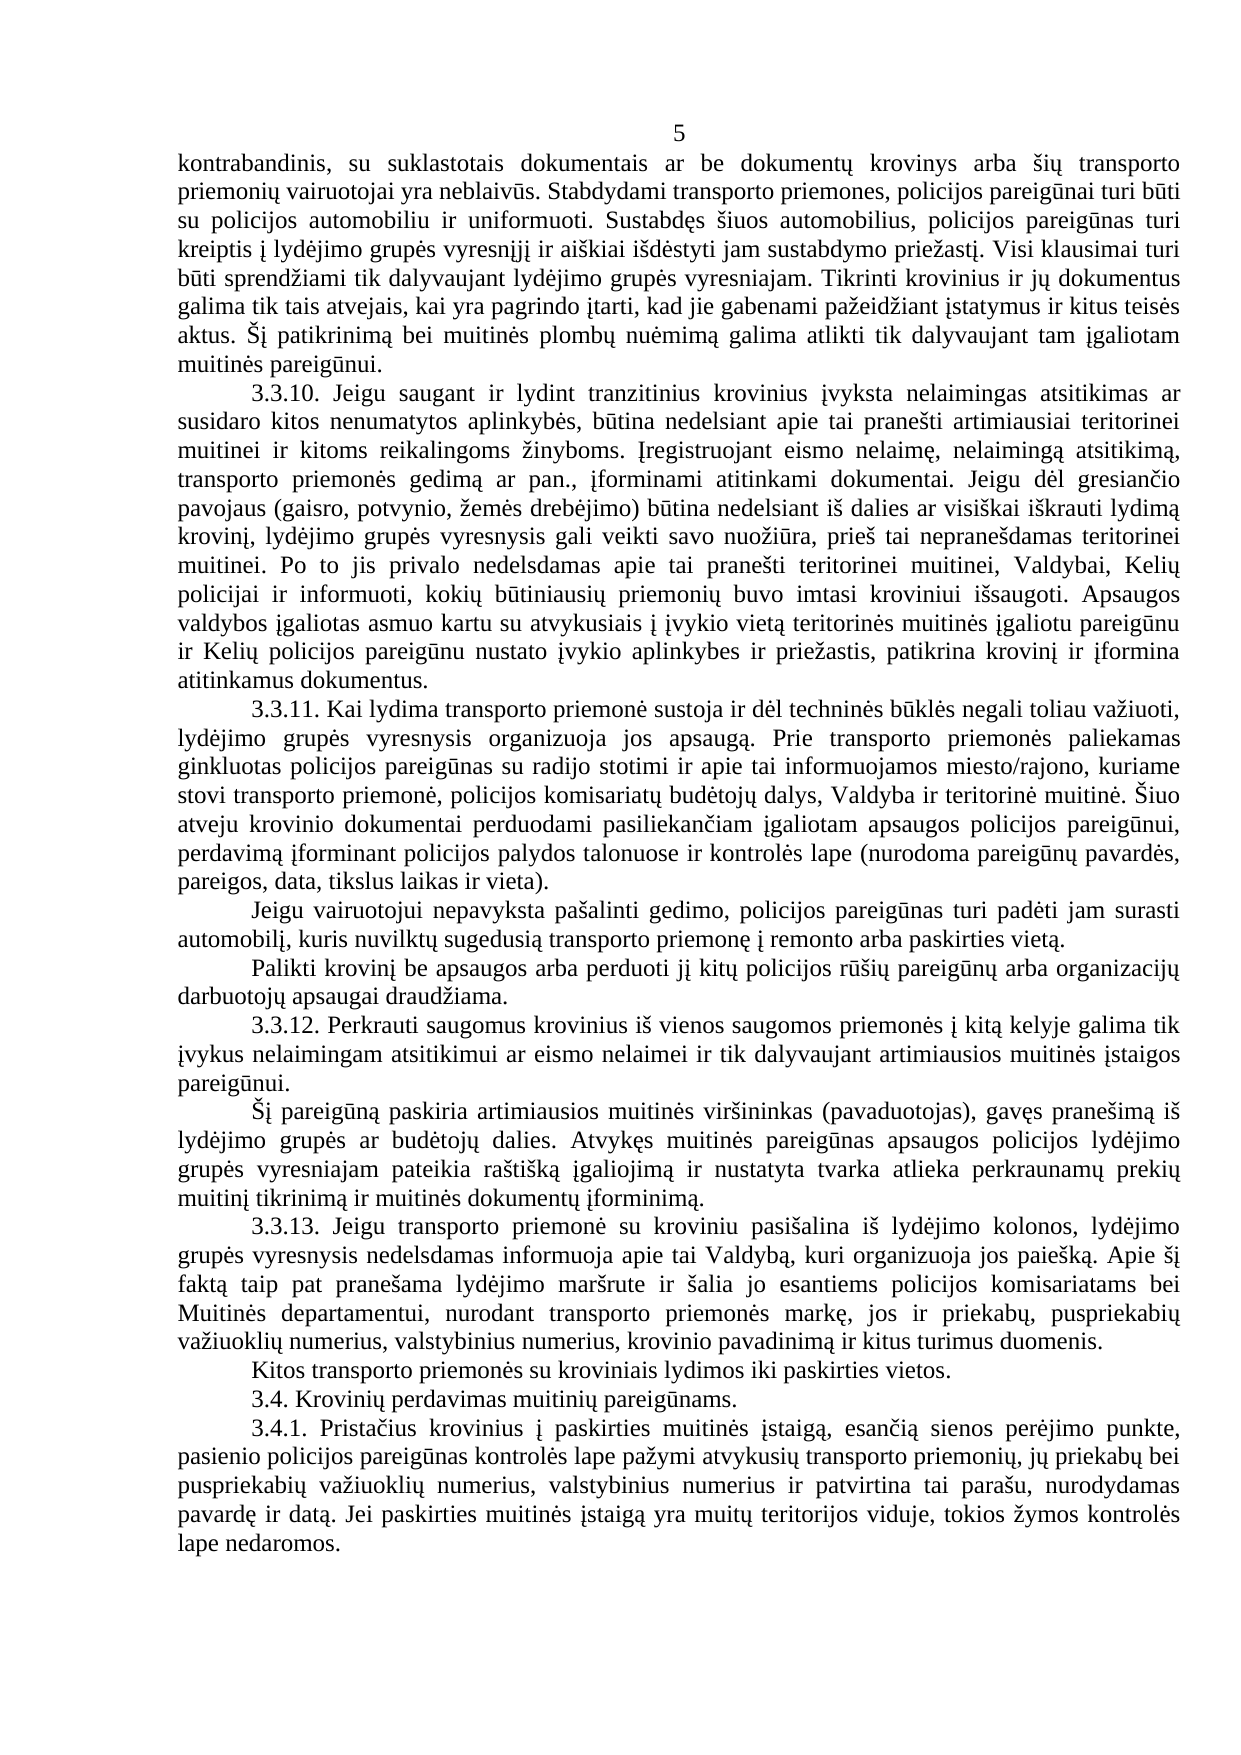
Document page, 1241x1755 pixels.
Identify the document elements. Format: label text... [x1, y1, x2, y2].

text 3.3.10. Jeigu saugant ir lydint tranzitinius krovinius įvyksta nelaimingas atsitikimas ar susidaro kitos nenumatytos aplinkybės, būtina nedelsiant apie tai pranešti artimiausiai teritorinei muitinei ir kitoms reikalingoms žinyboms. Įregistruojant eismo nelaimę, nelaimingą atsitikimą, transporto priemonės gedimą ar pan., įforminami atitinkami dokumentai. Jeigu dėl gresiančio pavojaus (gaisro, potvynio, žemės drebėjimo) būtina nedelsiant iš dalies ar visiškai iškrauti lydimą krovinį, lydėjimo grupės vyresnysis gali veikti savo nuožiūra, prieš tai nepranešdamas teritorinei muitinei. Po to jis privalo nedelsdamas apie tai pranešti teritorinei muitinei, Valdybai, Kelių policijai ir informuoti, kokių būtiniausių priemonių buvo imtasi kroviniui išsaugoti. Apsaugos valdybos įgaliotas asmuo kartu su atvykusiais į įvykio vietą teritorinės muitinės įgaliotu pareigūnu ir Kelių policijos pareigūnu nustato įvykio aplinkybes ir priežastis, patikrina krovinį ir įformina atitinkamus dokumentus. [177, 378, 1181, 694]
text Šį pareigūną paskiria artimiausios muitinės viršininkas (pavaduotojas), gavęs pranešimą iš lydėjimo grupės ar budėtojų dalies. Atvykęs muitinės pareigūnas apsaugos policijos lydėjimo grupės vyresniajam pateikia raštišką įgaliojimą ir nustatyta tvarka atlieka perkraunamų prekių muitinį tikrinimą ir muitinės dokumentų įforminimą. [177, 1096, 1181, 1211]
text 3.3.13. Jeigu transporto priemonė su kroviniu pasišalina iš lydėjimo kolonos, lydėjimo grupės vyresnysis nedelsdamas informuoja apie tai Valdybą, kuri organizuoja jos paiešką. Apie šį faktą taip pat pranešama lydėjimo maršrute ir šalia jo esantiems policijos komisariatams bei Muitinės departamentui, nurodant transporto priemonės markę, jos ir priekabų, puspriekabių važiuoklių numerius, valstybinius numerius, krovinio pavadinimą ir kitus turimus duomenis. [177, 1211, 1181, 1355]
text 3.3.12. Perkrauti saugomus krovinius iš vienos saugomos priemonės į kitą kelyje galima tik įvykus nelaimingam atsitikimui ar eismo nelaimei ir tik dalyvaujant artimiausios muitinės įstaigos pareigūnui. [177, 1010, 1181, 1096]
text Palikti krovinį be apsaugos arba perduoti jį kitų policijos rūšių pareigūnų arba organizacijų darbuotojų apsaugai draudžiama. [177, 953, 1181, 1010]
text 3.3.11. Kai lydima transporto priemonė sustoja ir dėl techninės būklės negali toliau važiuoti, lydėjimo grupės vyresnysis organizuoja jos apsaugą. Prie transporto priemonės paliekamas ginkluotas policijos pareigūnas su radijo stotimi ir apie tai informuojamos miesto/rajono, kuriame stovi transporto priemonė, policijos komisariatų budėtojų dalys, Valdyba ir teritorinė muitinė. Šiuo atveju krovinio dokumentai perduodami pasiliekančiam įgaliotam apsaugos policijos pareigūnui, perdavimą įforminant policijos palydos talonuose ir kontrolės lape (nurodoma pareigūnų pavardės, pareigos, data, tikslus laikas ir vieta). [177, 694, 1181, 895]
text kontrabandinis, su suklastotais dokumentais ar be dokumentų krovinys arba šių transporto priemonių vairuotojai yra neblaivūs. Stabdydami transporto priemones, policijos pareigūnai turi būti su policijos automobiliu ir uniformuoti. Sustabdęs šiuos automobilius, policijos pareigūnas turi kreiptis į lydėjimo grupės vyresnįjį ir aiškiai išdėstyti jam sustabdymo priežastį. Visi klausimai turi būti sprendžiami tik dalyvaujant lydėjimo grupės vyresniajam. Tikrinti krovinius ir jų dokumentus galima tik tais atvejais, kai yra pagrindo įtarti, kad jie gabenami pažeidžiant įstatymus ir kitus teisės aktus. Šį patikrinimą bei muitinės plombų nuėmimą galima atlikti tik dalyvaujant tam įgaliotam muitinės pareigūnui. [177, 148, 1181, 378]
text 3.4. Krovinių perdavimas muitinių pareigūnams. [177, 1384, 1181, 1413]
text 3.4.1. Pristačius krovinius į paskirties muitinės įstaigą, esančią sienos perėjimo punkte, pasienio policijos pareigūnas kontrolės lape pažymi atvykusių transporto priemonių, jų priekabų bei puspriekabių važiuoklių numerius, valstybinius numerius ir patvirtina tai parašu, nurodydamas pavardę ir datą. Jei paskirties muitinės įstaigą yra muitų teritorijos viduje, tokios žymos kontrolės lape nedaromos. [177, 1413, 1181, 1556]
text Jeigu vairuotojui nepavyksta pašalinti gedimo, policijos pareigūnas turi padėti jam surasti automobilį, kuris nuvilktų sugedusią transporto priemonę į remonto arba paskirties vietą. [177, 895, 1181, 953]
text Kitos transporto priemonės su kroviniais lydimos iki paskirties vietos. [177, 1355, 1181, 1384]
